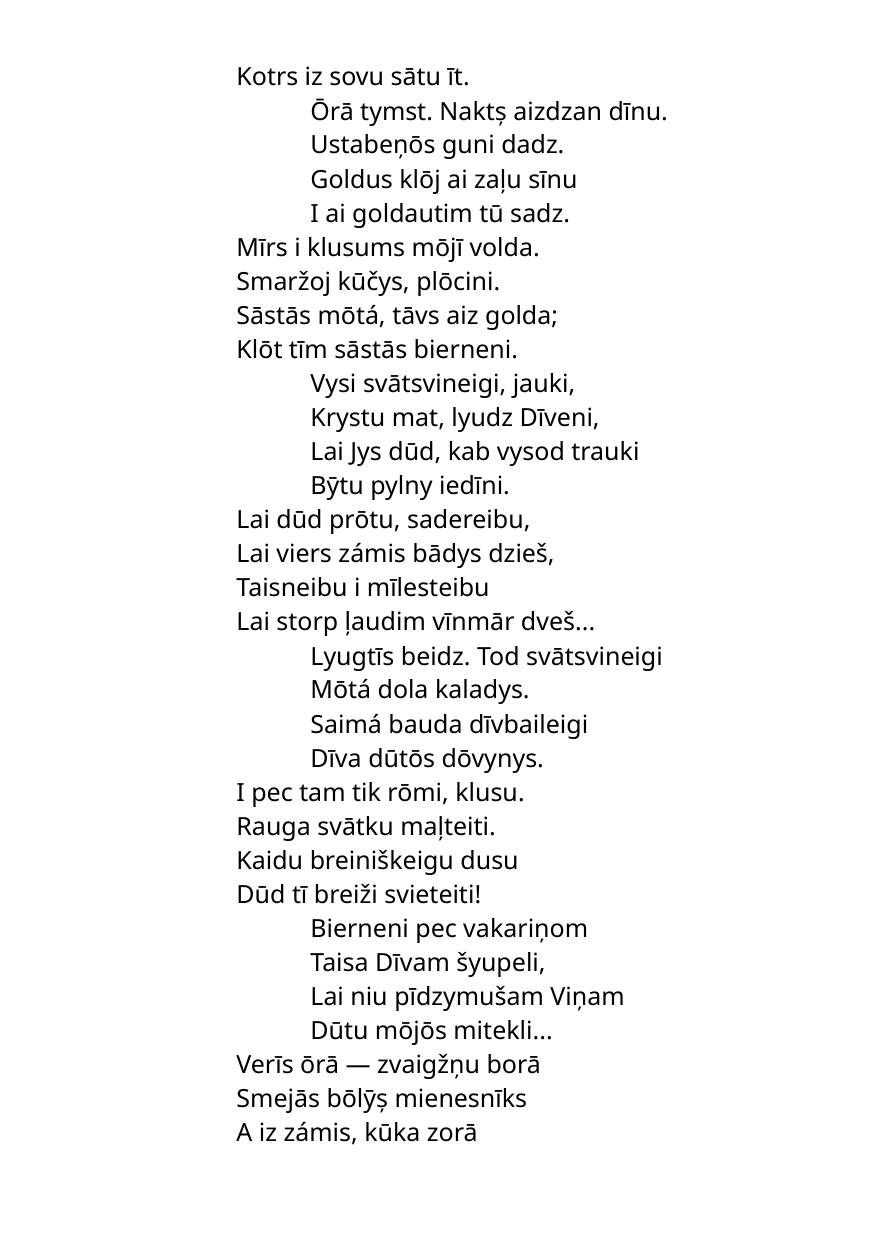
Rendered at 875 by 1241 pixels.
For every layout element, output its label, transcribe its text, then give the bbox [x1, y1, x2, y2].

text Bȳtu pylny iedīni. [236, 468, 815, 502]
text Vysi svātsvineigi, jauki, [236, 366, 815, 400]
text Mīrs i klusums mōjī volda. [236, 229, 815, 263]
text Sāstās mōtá, tāvs aiz golda; [236, 297, 815, 332]
text Lai viers zámis bādys dzieš, [236, 536, 815, 570]
text Lai storp ļaudim vīnmār dveš... [236, 604, 815, 638]
text Rauga svātku maļteiti. [236, 808, 815, 842]
text I pec tam tik rōmi, klusu. [236, 774, 815, 808]
text Dūd tī breiži svieteiti! [236, 877, 815, 911]
text Goldus klōj ai zaļu sīnu [236, 161, 815, 195]
text Dīva dūtōs dōvynys. [236, 740, 815, 774]
text Ōrā tymst. Naktș aizdzan dīnu. [236, 93, 815, 127]
text Smejās bōlȳș mienesnīks [236, 1081, 815, 1115]
text Lai Jys dūd, kab vysod trauki [236, 434, 815, 468]
text Bierneni pec vakariņom [236, 911, 815, 945]
text Lai dūd prōtu, sadereibu, [236, 502, 815, 536]
text Mōtá dola kaladys. [236, 672, 815, 706]
text Taisa Dīvam šyupeli, [236, 945, 815, 979]
text I ai goldautim tū sadz. [236, 195, 815, 229]
text Dūtu mōjōs mitekli... [236, 1013, 815, 1047]
text Ustabeņōs guni dadz. [236, 127, 815, 161]
text Klōt tīm sāstās bierneni. [236, 332, 815, 366]
text Saimá bauda dīvbaileigi [236, 706, 815, 740]
text A iz zámis, kūka zorā [236, 1115, 815, 1149]
text Smaržoj kūčys, plōcini. [236, 263, 815, 297]
text Taisneibu i mīlesteibu [236, 570, 815, 604]
text Krystu mat, lyudz Dīveni, [236, 400, 815, 434]
text Verīs ōrā — zvaigžņu borā [236, 1047, 815, 1081]
text Kotrs iz sovu sātu īt. [236, 59, 815, 93]
text Kaidu breiniškeigu dusu [236, 842, 815, 877]
text Lai niu pīdzymušam Viņam [236, 979, 815, 1013]
text Lyugtīs beidz. Tod svātsvineigi [236, 638, 815, 672]
